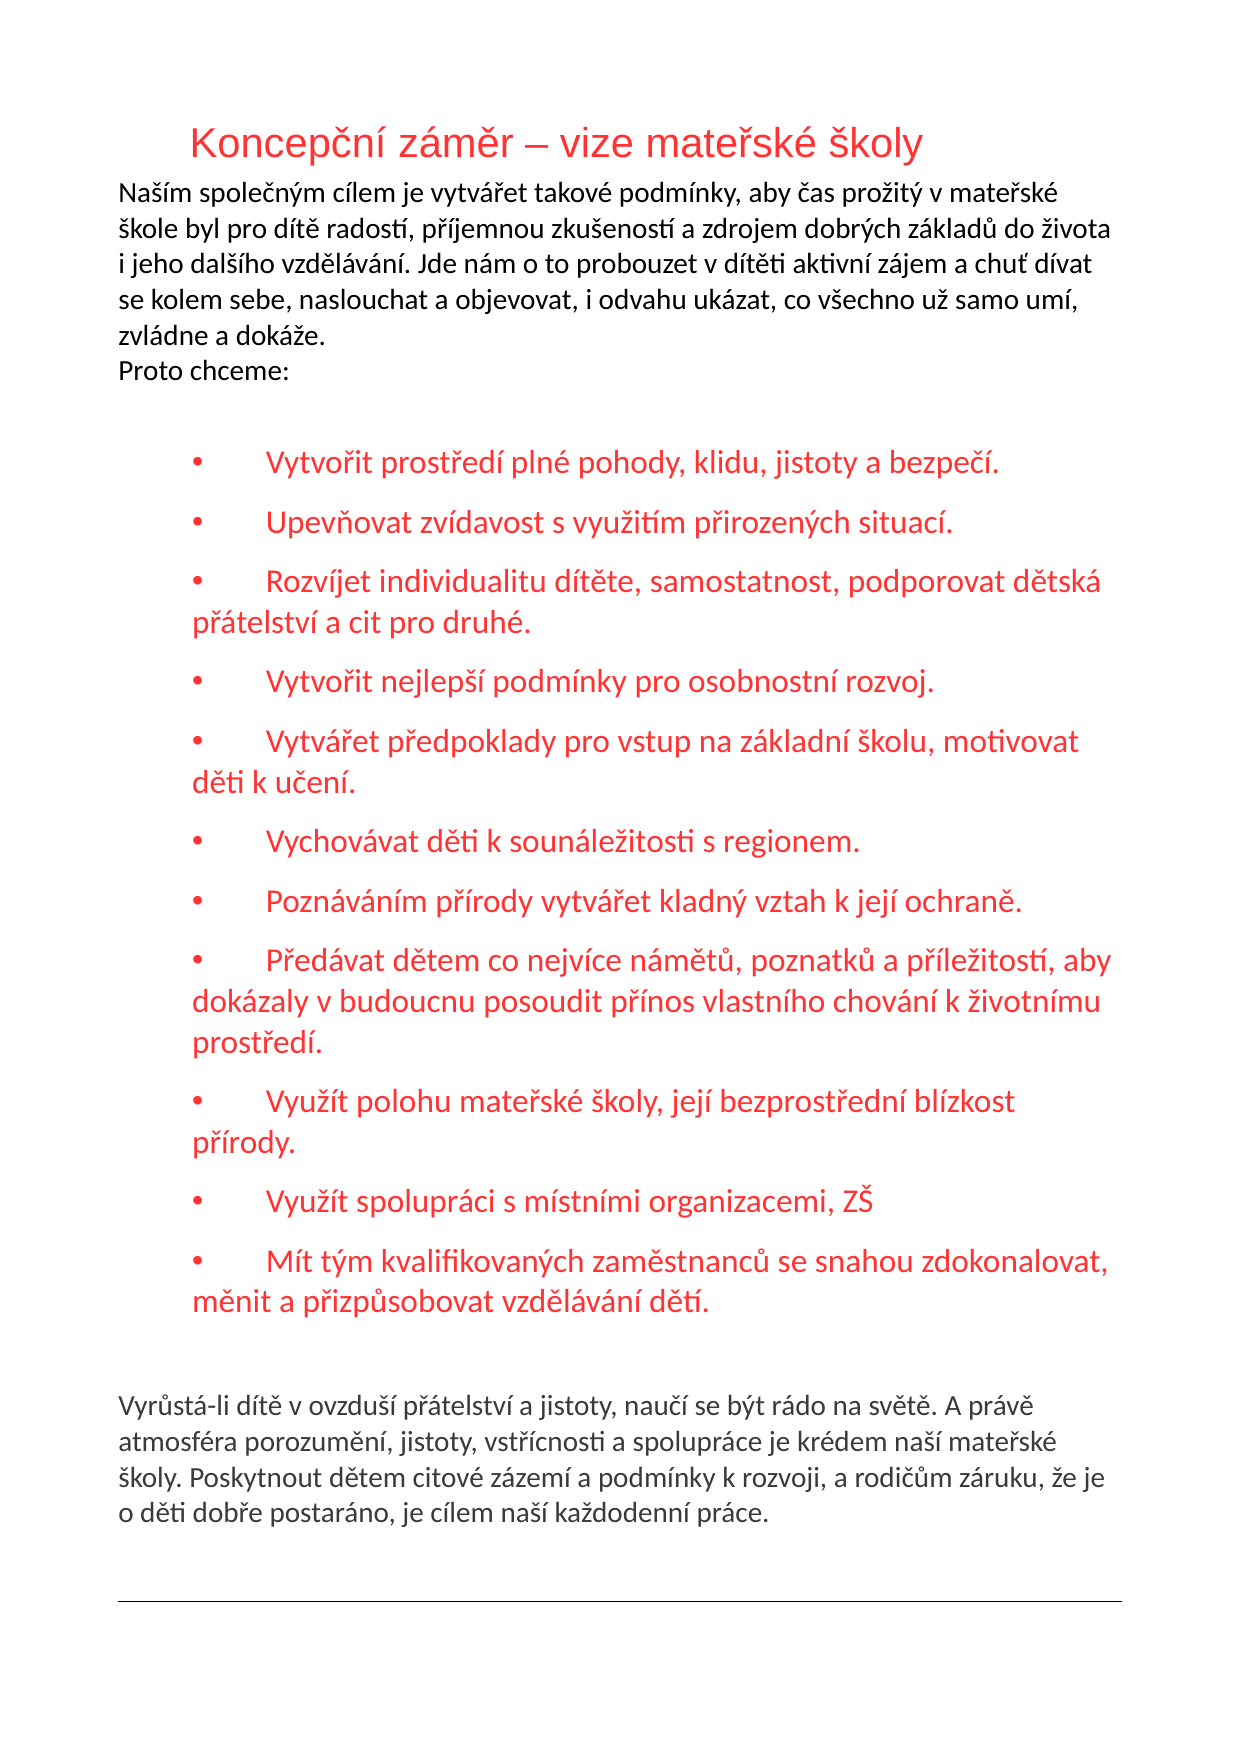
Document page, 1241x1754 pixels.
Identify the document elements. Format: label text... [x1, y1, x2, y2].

list Poznáváním přírody vytvářet kladný vztah k její ochraně. [192, 880, 1122, 920]
list Vytvořit nejlepší podmínky pro osobnostní rozvoj. [192, 661, 1122, 701]
subtitle Koncepční záměr – vize mateřské školy [143, 118, 1097, 166]
list Předávat dětem co nejvíce námětů, poznatků a příležitostí, aby dokázaly v budoucnu posoudit přínos vlastního chování k životnímu prostředí. [192, 939, 1122, 1061]
list Využít spolupráci s místními organizacemi, ZŠ [192, 1180, 1122, 1221]
list Upevňovat zvídavost s využitím přirozených situací. [192, 501, 1122, 542]
list Využít polohu mateřské školy, její bezprostřední blízkost přírody. [192, 1080, 1122, 1162]
list Rozvíjet individualitu dítěte, samostatnost, podporovat dětská přátelství a cit pro druhé. [192, 560, 1122, 642]
list Vytvářet předpoklady pro vstup na základní školu, motivovat děti k učení. [192, 720, 1122, 801]
text Vyrůstá-li dítě v ovzduší přátelství a jistoty, naučí se být rádo na světě. A právě atmosféra porozumění, jistoty, vstřícnosti a spolupráce je krédem naší mateřské školy. Poskytnout dětem citové zázemí a podmínky k rozvoji, a rodičům záruku, že je o děti dobře postaráno, je cílem naší každodenní práce. [118, 1387, 1122, 1530]
text Proto chceme: [118, 352, 1122, 388]
list Vytvořit prostředí plné pohody, klidu, jistoty a bezpečí. [192, 441, 1122, 482]
list Mít tým kvalifikovaných zaměstnanců se snahou zdokonalovat, měnit a přizpůsobovat vzdělávání dětí. [192, 1240, 1122, 1321]
list Vychovávat děti k sounáležitosti s regionem. [192, 820, 1122, 861]
text Naším společným cílem je vytvářet takové podmínky, aby čas prožitý v mateřské škole byl pro dítě radostí, příjemnou zkušeností a zdrojem dobrých základů do života i jeho dalšího vzdělávání. Jde nám o to probouzet v dítěti aktivní zájem a chuť dívat se kolem sebe, naslouchat a objevovat, i odvahu ukázat, co všechno už samo umí, zvládne a dokáže. [118, 174, 1122, 352]
